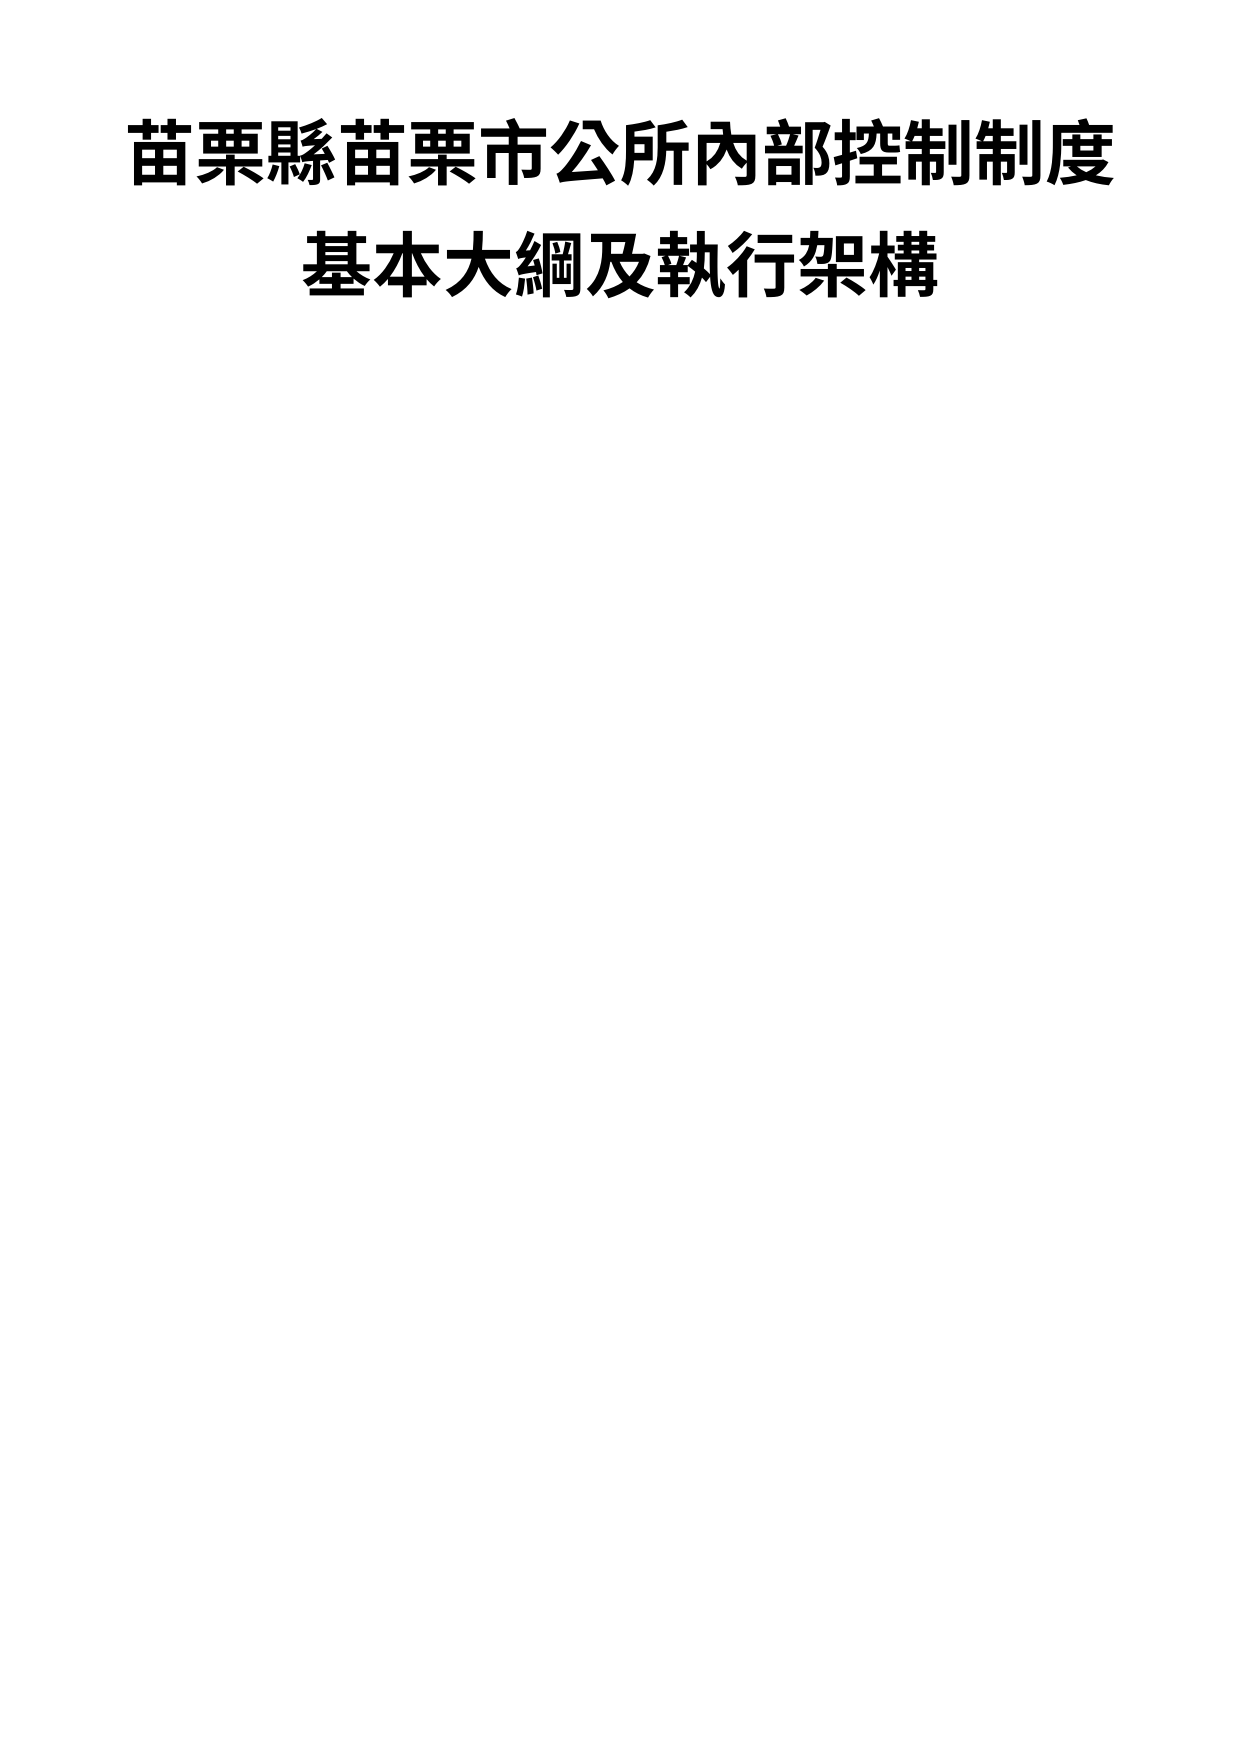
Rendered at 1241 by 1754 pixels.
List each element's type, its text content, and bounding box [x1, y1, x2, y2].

text 苗栗縣苗栗市公所內部控制制度基本大綱及執行架構 [112, 92, 1128, 317]
